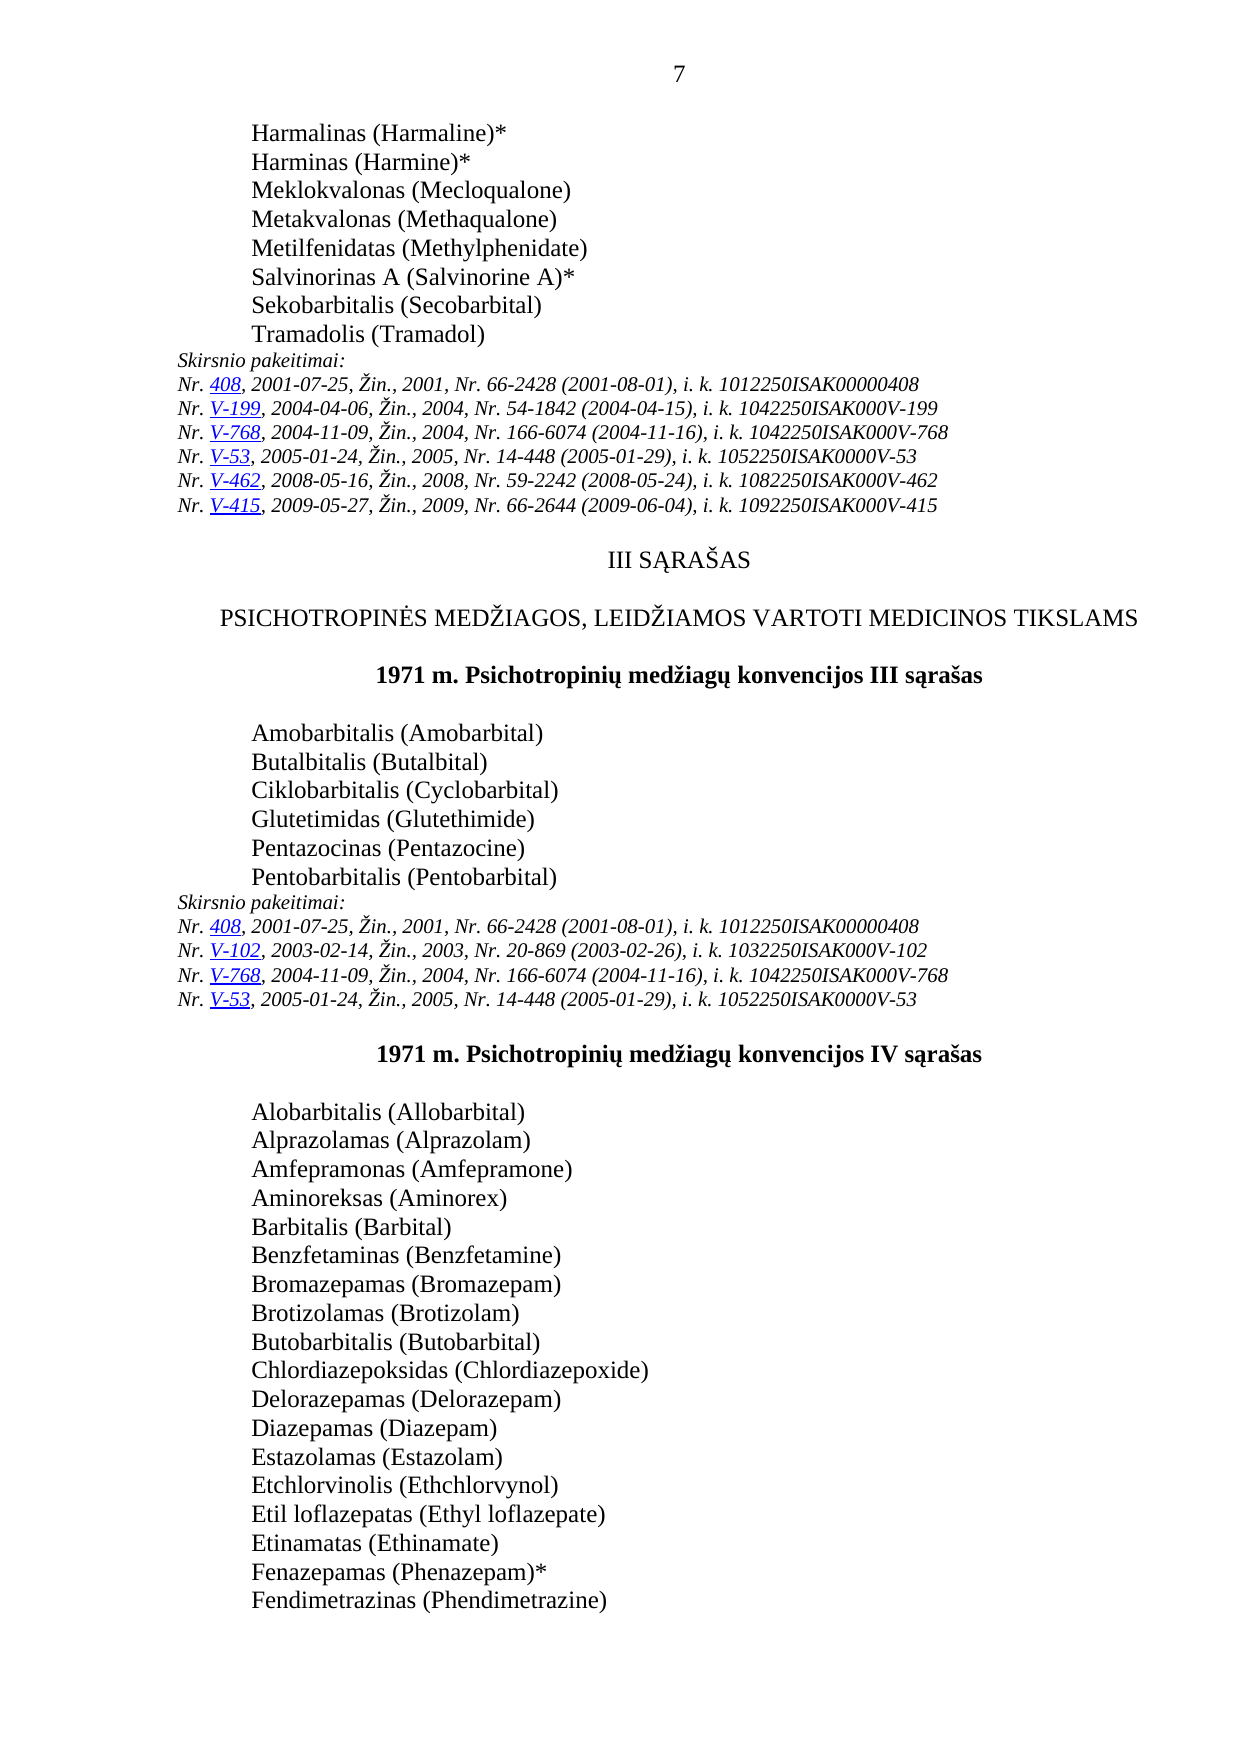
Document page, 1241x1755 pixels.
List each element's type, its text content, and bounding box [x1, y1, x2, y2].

text Butobarbitalis (Butobarbital) [177, 1327, 1181, 1356]
text Sekobarbitalis (Secobarbital) [177, 291, 1181, 319]
text Pentobarbitalis (Pentobarbital) [177, 862, 1181, 890]
text 1971 m. Psichotropinių medžiagų konvencijos IV sąrašas [177, 1039, 1181, 1068]
text Nr. V-53, 2005-01-24, Žin., 2005, Nr. 14-448 (2005-01-29), i. k. 1052250ISAK0000V-53 [177, 444, 1181, 468]
text Glutetimidas (Glutethimide) [177, 804, 1181, 833]
text Nr. V-768, 2004-11-09, Žin., 2004, Nr. 166-6074 (2004-11-16), i. k. 1042250ISAK000V-768 [177, 962, 1181, 987]
text 1971 m. Psichotropinių medžiagų konvencijos III sąrašas [177, 660, 1181, 689]
text Fendimetrazinas (Phendimetrazine) [177, 1586, 1181, 1614]
text Nr. V-53, 2005-01-24, Žin., 2005, Nr. 14-448 (2005-01-29), i. k. 1052250ISAK0000V-53 [177, 987, 1181, 1011]
text Diazepamas (Diazepam) [177, 1413, 1181, 1442]
text Alprazolamas (Alprazolam) [177, 1126, 1181, 1154]
text Skirsnio pakeitimai: [177, 348, 1181, 372]
text Bromazepamas (Bromazepam) [177, 1269, 1181, 1298]
text Amobarbitalis (Amobarbital) [177, 718, 1181, 747]
text Harminas (Harmine)* [177, 147, 1181, 176]
text Nr. V-768, 2004-11-09, Žin., 2004, Nr. 166-6074 (2004-11-16), i. k. 1042250ISAK000V-768 [177, 420, 1181, 444]
text Nr. V-102, 2003-02-14, Žin., 2003, Nr. 20-869 (2003-02-26), i. k. 1032250ISAK000V-102 [177, 938, 1181, 962]
text Chlordiazepoksidas (Chlordiazepoxide) [177, 1356, 1181, 1384]
text Nr. V-199, 2004-04-06, Žin., 2004, Nr. 54-1842 (2004-04-15), i. k. 1042250ISAK000V-199 [177, 396, 1181, 420]
text Butalbitalis (Butalbital) [177, 747, 1181, 775]
text Skirsnio pakeitimai: [177, 890, 1181, 914]
text Metilfenidatas (Methylphenidate) [177, 233, 1181, 262]
text Salvinorinas A (Salvinorine A)* [177, 262, 1181, 291]
text Etchlorvinolis (Ethchlorvynol) [177, 1471, 1181, 1499]
text Fenazepamas (Phenazepam)* [177, 1557, 1181, 1586]
text Meklokvalonas (Mecloqualone) [177, 176, 1181, 204]
text III SĄRAŠAS [177, 545, 1181, 574]
text Aminoreksas (Aminorex) [177, 1183, 1181, 1212]
text Nr. 408, 2001-07-25, Žin., 2001, Nr. 66-2428 (2001-08-01), i. k. 1012250ISAK00000408 [177, 372, 1181, 396]
text Alobarbitalis (Allobarbital) [177, 1097, 1181, 1126]
text Ciklobarbitalis (Cyclobarbital) [177, 775, 1181, 804]
text Estazolamas (Estazolam) [177, 1442, 1181, 1471]
text Etil loflazepatas (Ethyl loflazepate) [177, 1499, 1181, 1528]
text Harmalinas (Harmaline)* [177, 118, 1181, 147]
text Nr. V-462, 2008-05-16, Žin., 2008, Nr. 59-2242 (2008-05-24), i. k. 1082250ISAK000V-462 [177, 468, 1181, 492]
text Metakvalonas (Methaqualone) [177, 204, 1181, 233]
text Tramadolis (Tramadol) [177, 319, 1181, 348]
text Benzfetaminas (Benzfetamine) [177, 1241, 1181, 1269]
text Brotizolamas (Brotizolam) [177, 1298, 1181, 1327]
text Barbitalis (Barbital) [177, 1212, 1181, 1241]
text Nr. V-415, 2009-05-27, Žin., 2009, Nr. 66-2644 (2009-06-04), i. k. 1092250ISAK000V-415 [177, 492, 1181, 517]
text Nr. 408, 2001-07-25, Žin., 2001, Nr. 66-2428 (2001-08-01), i. k. 1012250ISAK00000408 [177, 914, 1181, 938]
text PSICHOTROPINĖS MEDŽIAGOS, LEIDŽIAMOS VARTOTI MEDICINOS TIKSLAMS [177, 603, 1181, 632]
text Etinamatas (Ethinamate) [177, 1528, 1181, 1557]
text Amfepramonas (Amfepramone) [177, 1154, 1181, 1183]
text Pentazocinas (Pentazocine) [177, 833, 1181, 862]
text Delorazepamas (Delorazepam) [177, 1384, 1181, 1413]
